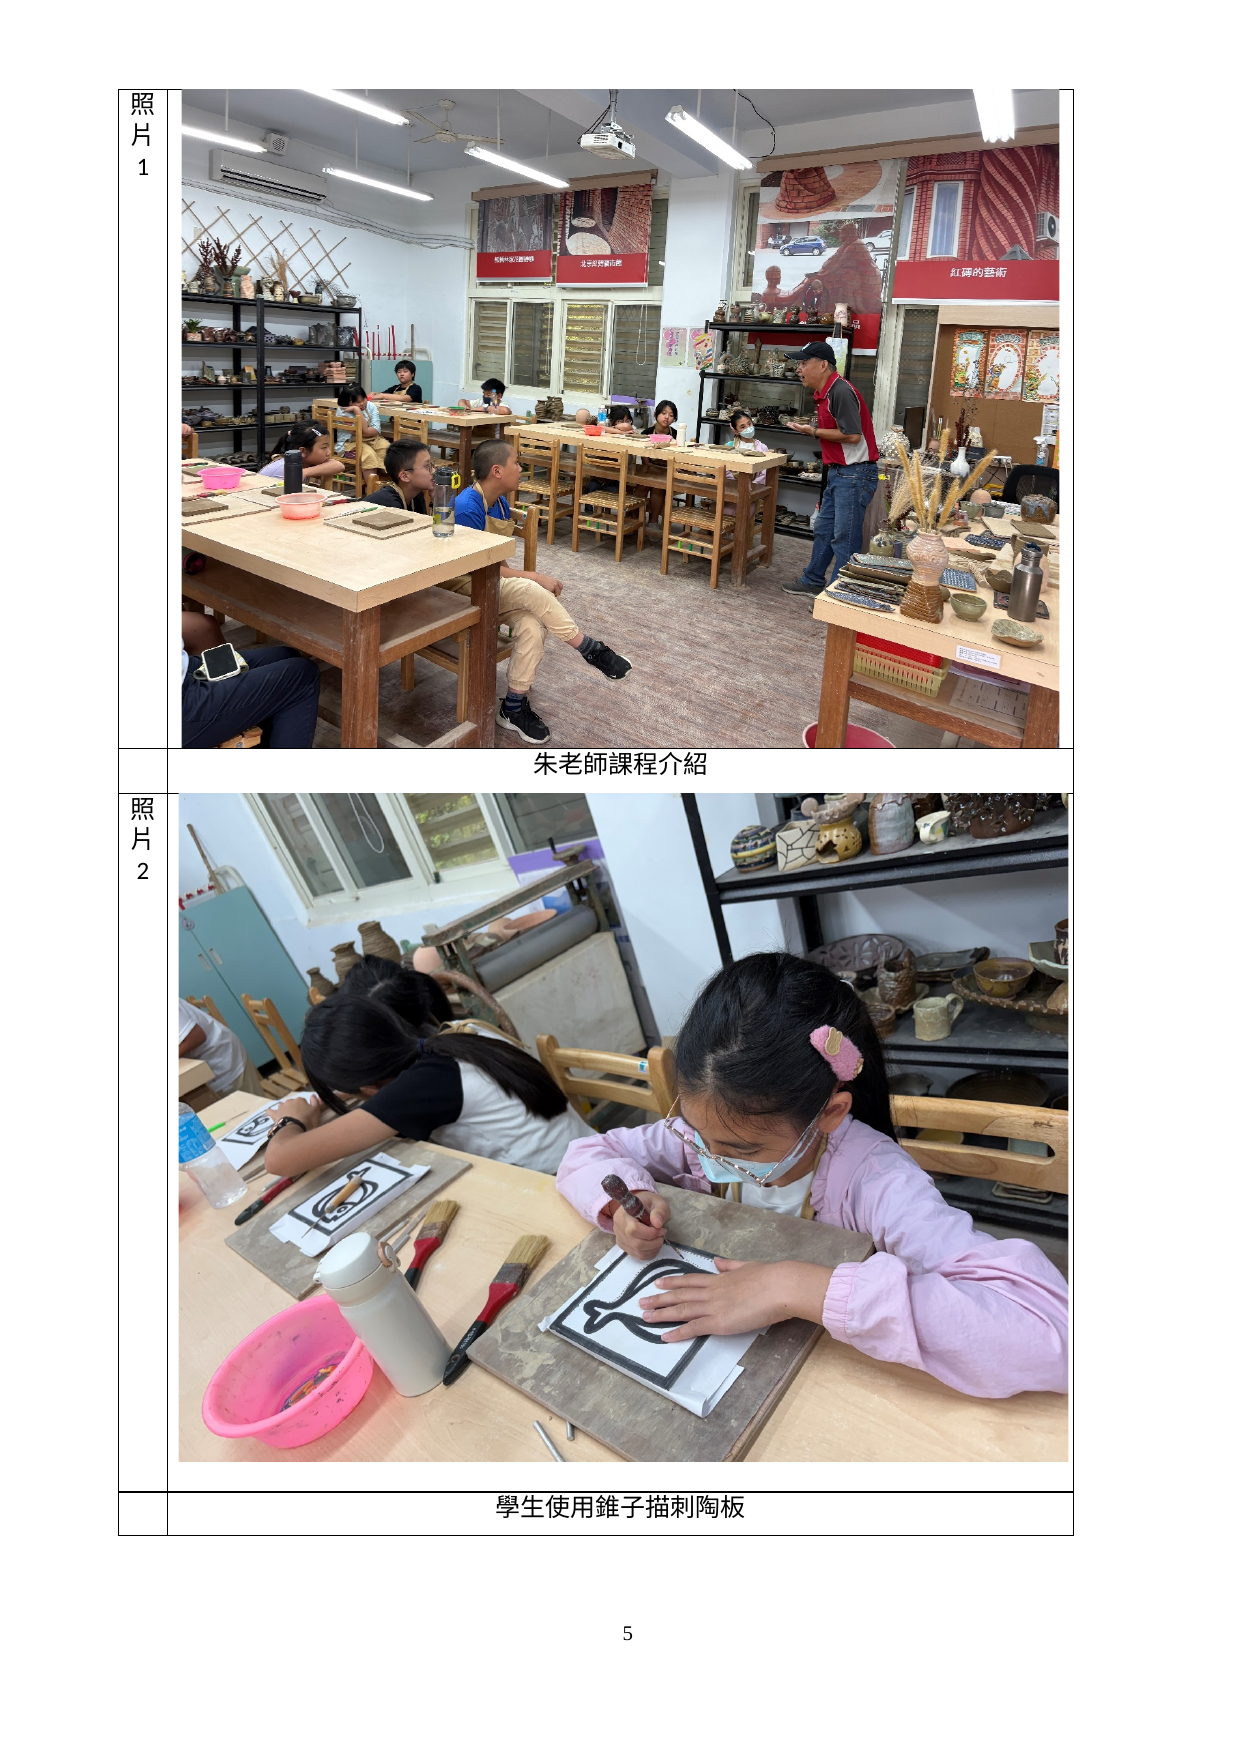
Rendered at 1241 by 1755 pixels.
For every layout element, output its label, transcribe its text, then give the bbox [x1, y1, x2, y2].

table_header 照片1 [119, 90, 167, 748]
table_cell [168, 794, 1073, 1491]
table_cell 朱老師課程介紹 [168, 749, 1073, 793]
table_header [168, 90, 181, 748]
table_cell 照片2 [119, 794, 167, 1491]
table_header [1060, 90, 1073, 748]
table_cell 學生使用錐子描刺陶板 [168, 1493, 1073, 1535]
table_cell [119, 749, 167, 793]
table_cell [119, 1493, 167, 1535]
